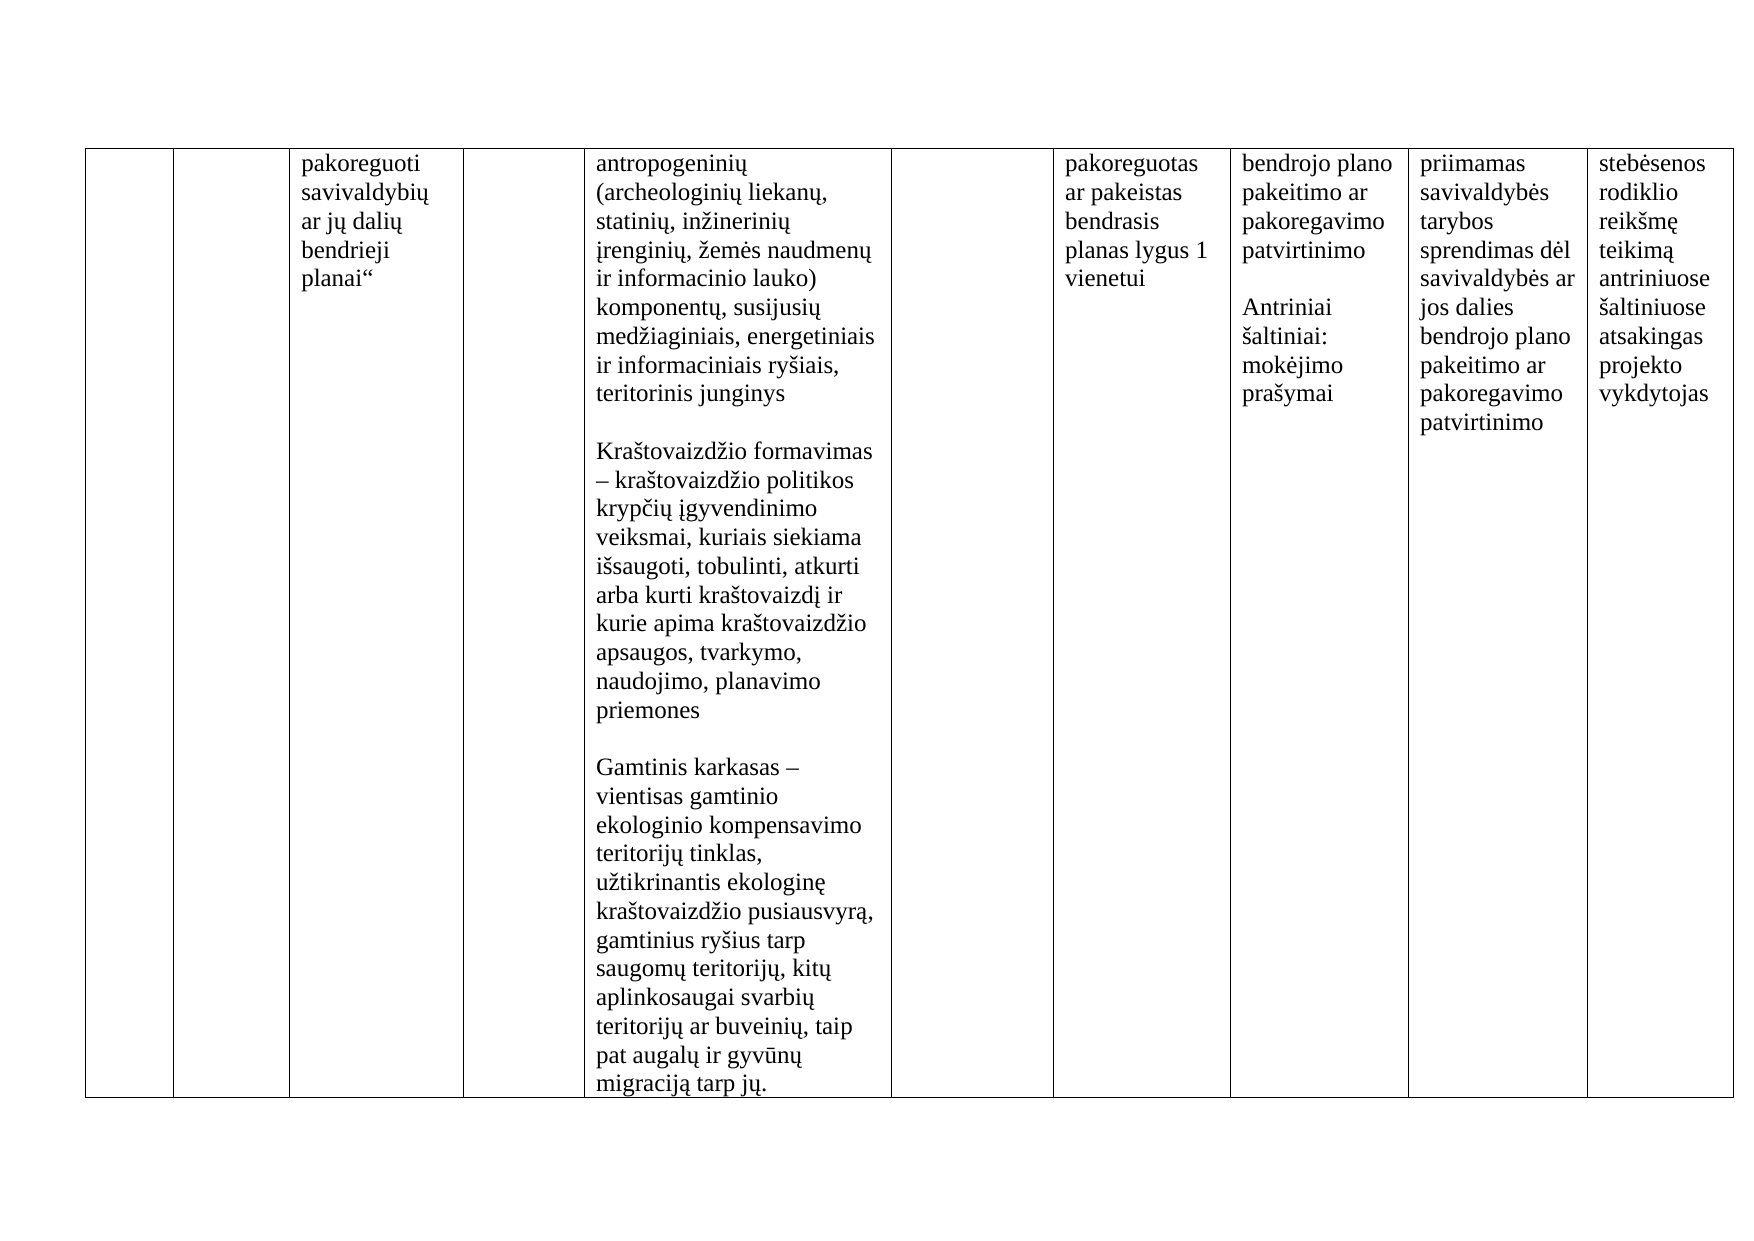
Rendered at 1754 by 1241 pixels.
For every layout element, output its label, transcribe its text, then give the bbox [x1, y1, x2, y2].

table_cell [892, 149, 1053, 1097]
table_cell [174, 149, 289, 1097]
table_cell bendrojo plano pakeitimo ar pakoregavimo patvirtinimo Antriniai šaltiniai: mokėjimo prašymai [1231, 149, 1408, 1097]
table_cell pakoreguotas ar pakeistas bendrasis planas lygus 1 vienetui [1054, 149, 1230, 1097]
table_cell pakoreguoti savivaldybių ar jų dalių bendrieji planai“ [290, 149, 463, 1097]
table_cell [86, 149, 173, 1097]
table_cell antropogeninių (archeologinių liekanų, statinių, inžinerinių įrenginių, žemės naudmenų ir informacinio lauko) komponentų, susijusių medžiaginiais, energetiniais ir informaciniais ryšiais, teritorinis junginys Kraštovaizdžio formavimas – kraštovaizdžio politikos krypčių įgyvendinimo veiksmai, kuriais siekiama išsaugoti, tobulinti, atkurti arba kurti kraštovaizdį ir kurie apima kraštovaizdžio apsaugos, tvarkymo, naudojimo, planavimo priemones Gamtinis karkasas – vientisas gamtinio ekologinio kompensavimo teritorijų tinklas, užtikrinantis ekologinę kraštovaizdžio pusiausvyrą, gamtinius ryšius tarp saugomų teritorijų, kitų aplinkosaugai svarbių teritorijų ar buveinių, taip pat augalų ir gyvūnų migraciją tarp jų. [585, 149, 891, 1097]
table_cell priimamas savivaldybės tarybos sprendimas dėl savivaldybės ar jos dalies bendrojo plano pakeitimo ar pakoregavimo patvirtinimo [1409, 149, 1587, 1097]
table_cell [464, 149, 584, 1097]
table_cell [1734, 148, 1739, 1097]
table_cell stebėsenos rodiklio reikšmę teikimą antriniuose šaltiniuose atsakingas projekto vykdytojas [1588, 149, 1733, 1097]
